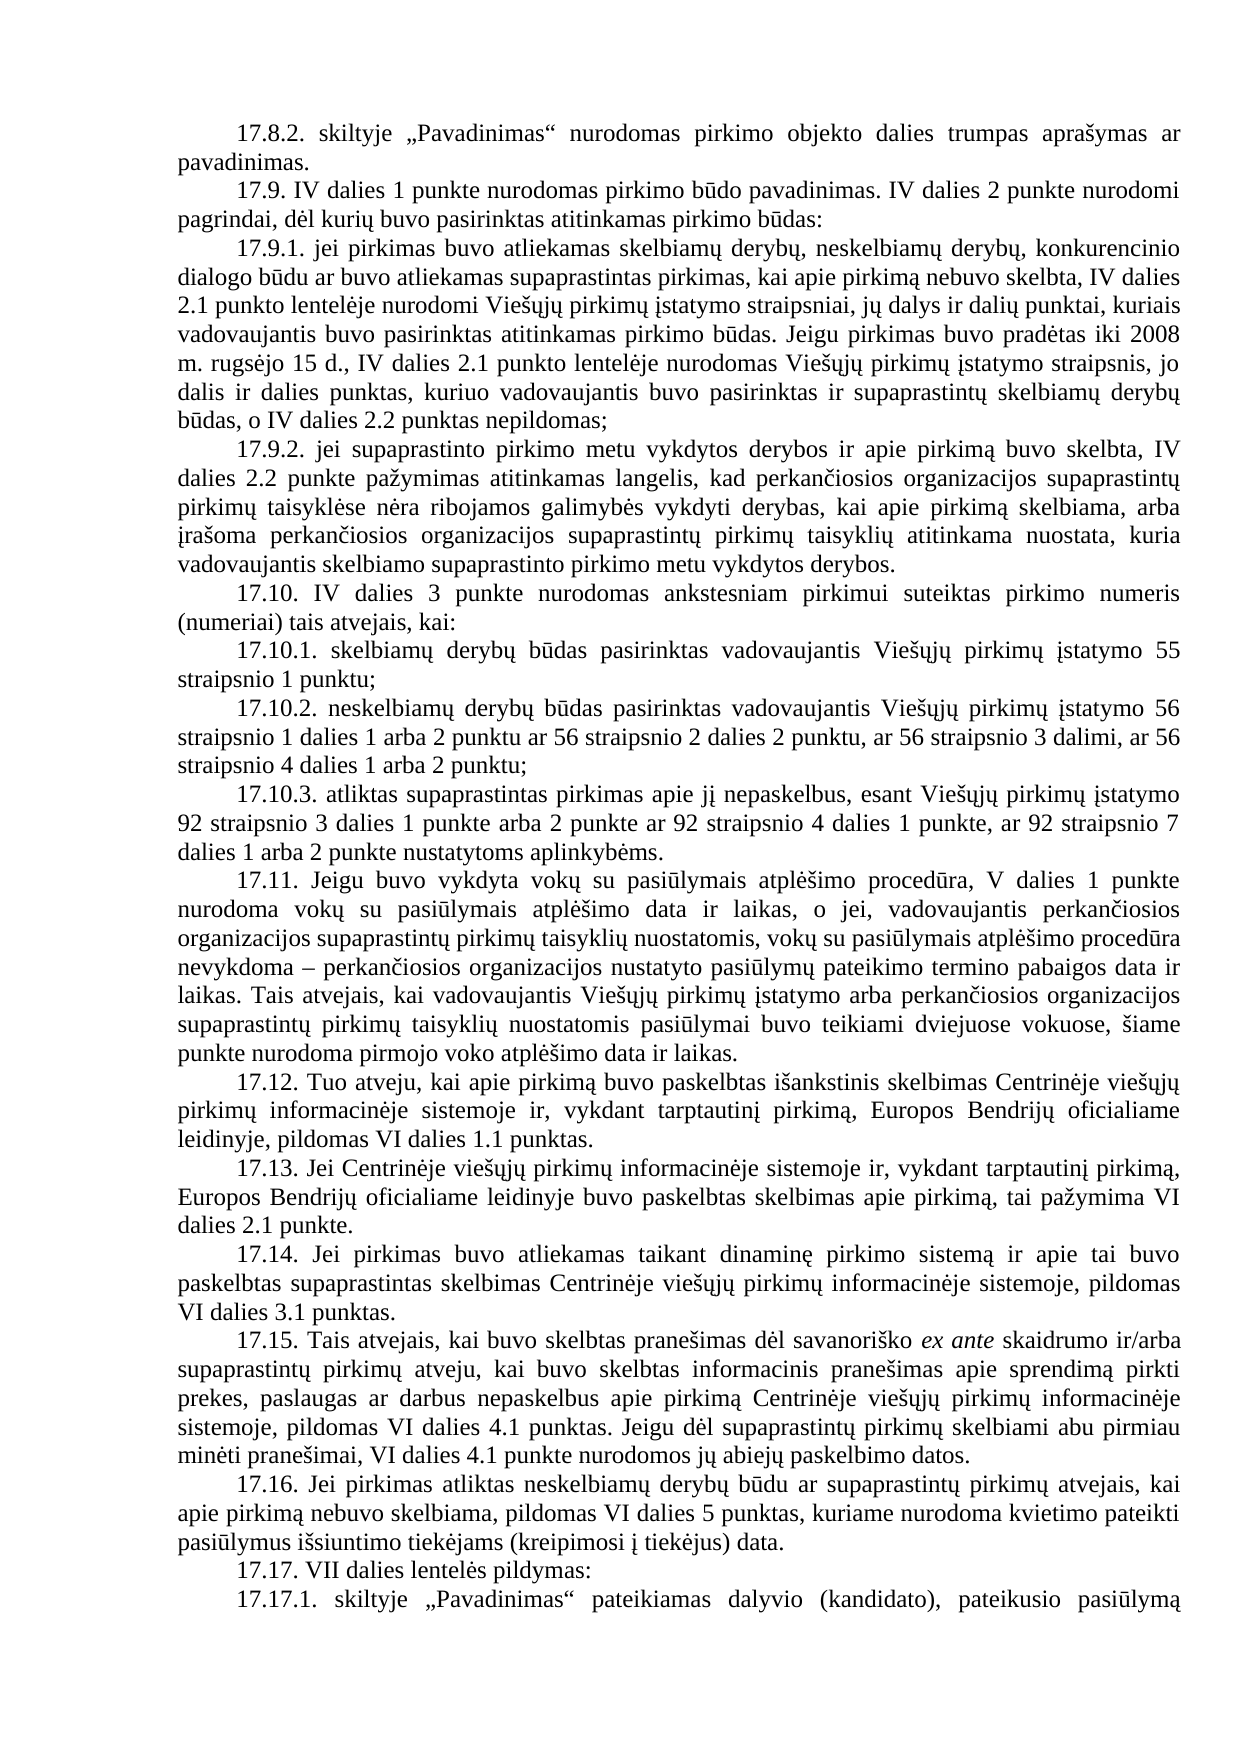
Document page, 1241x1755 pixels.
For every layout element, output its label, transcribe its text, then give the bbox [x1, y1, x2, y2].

text 17.11. Jeigu buvo vykdyta vokų su pasiūlymais atplėšimo procedūra, V dalies 1 punkte nurodoma vokų su pasiūlymais atplėšimo data ir laikas, o jei, vadovaujantis perkančiosios organizacijos supaprastintų pirkimų taisyklių nuostatomis, vokų su pasiūlymais atplėšimo procedūra nevykdoma – perkančiosios organizacijos nustatyto pasiūlymų pateikimo termino pabaigos data ir laikas. Tais atvejais, kai vadovaujantis Viešųjų pirkimų įstatymo arba perkančiosios organizacijos supaprastintų pirkimų taisyklių nuostatomis pasiūlymai buvo teikiami dviejuose vokuose, šiame punkte nurodoma pirmojo voko atplėšimo data ir laikas. [177, 866, 1181, 1067]
text 17.9.2. jei supaprastinto pirkimo metu vykdytos derybos ir apie pirkimą buvo skelbta, IV dalies 2.2 punkte pažymimas atitinkamas langelis, kad perkančiosios organizacijos supaprastintų pirkimų taisyklėse nėra ribojamos galimybės vykdyti derybas, kai apie pirkimą skelbiama, arba įrašoma perkančiosios organizacijos supaprastintų pirkimų taisyklių atitinkama nuostata, kuria vadovaujantis skelbiamo supaprastinto pirkimo metu vykdytos derybos. [177, 434, 1181, 578]
text 17.10. IV dalies 3 punkte nurodomas ankstesniam pirkimui suteiktas pirkimo numeris (numeriai) tais atvejais, kai: [177, 578, 1181, 636]
text 17.16. Jei pirkimas atliktas neskelbiamų derybų būdu ar supaprastintų pirkimų atvejais, kai apie pirkimą nebuvo skelbiama, pildomas VI dalies 5 punktas, kuriame nurodoma kvietimo pateikti pasiūlymus išsiuntimo tiekėjams (kreipimosi į tiekėjus) data. [177, 1469, 1181, 1556]
text 17.9.1. jei pirkimas buvo atliekamas skelbiamų derybų, neskelbiamų derybų, konkurencinio dialogo būdu ar buvo atliekamas supaprastintas pirkimas, kai apie pirkimą nebuvo skelbta, IV dalies 2.1 punkto lentelėje nurodomi Viešųjų pirkimų įstatymo straipsniai, jų dalys ir dalių punktai, kuriais vadovaujantis buvo pasirinktas atitinkamas pirkimo būdas. Jeigu pirkimas buvo pradėtas iki 2008 m. rugsėjo 15 d., IV dalies 2.1 punkto lentelėje nurodomas Viešųjų pirkimų įstatymo straipsnis, jo dalis ir dalies punktas, kuriuo vadovaujantis buvo pasirinktas ir supaprastintų skelbiamų derybų būdas, o IV dalies 2.2 punktas nepildomas; [177, 233, 1181, 434]
text 17.12. Tuo atveju, kai apie pirkimą buvo paskelbtas išankstinis skelbimas Centrinėje viešųjų pirkimų informacinėje sistemoje ir, vykdant tarptautinį pirkimą, Europos Bendrijų oficialiame leidinyje, pildomas VI dalies 1.1 punktas. [177, 1067, 1181, 1153]
text 17.9. IV dalies 1 punkte nurodomas pirkimo būdo pavadinimas. IV dalies 2 punkte nurodomi pagrindai, dėl kurių buvo pasirinktas atitinkamas pirkimo būdas: [177, 176, 1181, 233]
text 17.10.1. skelbiamų derybų būdas pasirinktas vadovaujantis Viešųjų pirkimų įstatymo 55 straipsnio 1 punktu; [177, 636, 1181, 693]
text 17.17. VII dalies lentelės pildymas: [177, 1556, 1181, 1584]
text 17.17.1. skiltyje „Pavadinimas“ pateikiamas dalyvio (kandidato), pateikusio pasiūlymą [177, 1584, 1181, 1613]
text 17.15. Tais atvejais, kai buvo skelbtas pranešimas dėl savanoriško ex ante skaidrumo ir/arba supaprastintų pirkimų atveju, kai buvo skelbtas informacinis pranešimas apie sprendimą pirkti prekes, paslaugas ar darbus nepaskelbus apie pirkimą Centrinėje viešųjų pirkimų informacinėje sistemoje, pildomas VI dalies 4.1 punktas. Jeigu dėl supaprastintų pirkimų skelbiami abu pirmiau minėti pranešimai, VI dalies 4.1 punkte nurodomos jų abiejų paskelbimo datos. [177, 1326, 1181, 1469]
text 17.8.2. skiltyje „Pavadinimas“ nurodomas pirkimo objekto dalies trumpas aprašymas ar pavadinimas. [177, 118, 1181, 176]
text 17.10.3. atliktas supaprastintas pirkimas apie jį nepaskelbus, esant Viešųjų pirkimų įstatymo 92 straipsnio 3 dalies 1 punkte arba 2 punkte ar 92 straipsnio 4 dalies 1 punkte, ar 92 straipsnio 7 dalies 1 arba 2 punkte nustatytoms aplinkybėms. [177, 779, 1181, 866]
text 17.10.2. neskelbiamų derybų būdas pasirinktas vadovaujantis Viešųjų pirkimų įstatymo 56 straipsnio 1 dalies 1 arba 2 punktu ar 56 straipsnio 2 dalies 2 punktu, ar 56 straipsnio 3 dalimi, ar 56 straipsnio 4 dalies 1 arba 2 punktu; [177, 693, 1181, 779]
text 17.13. Jei Centrinėje viešųjų pirkimų informacinėje sistemoje ir, vykdant tarptautinį pirkimą, Europos Bendrijų oficialiame leidinyje buvo paskelbtas skelbimas apie pirkimą, tai pažymima VI dalies 2.1 punkte. [177, 1153, 1181, 1239]
text 17.14. Jei pirkimas buvo atliekamas taikant dinaminę pirkimo sistemą ir apie tai buvo paskelbtas supaprastintas skelbimas Centrinėje viešųjų pirkimų informacinėje sistemoje, pildomas VI dalies 3.1 punktas. [177, 1239, 1181, 1326]
